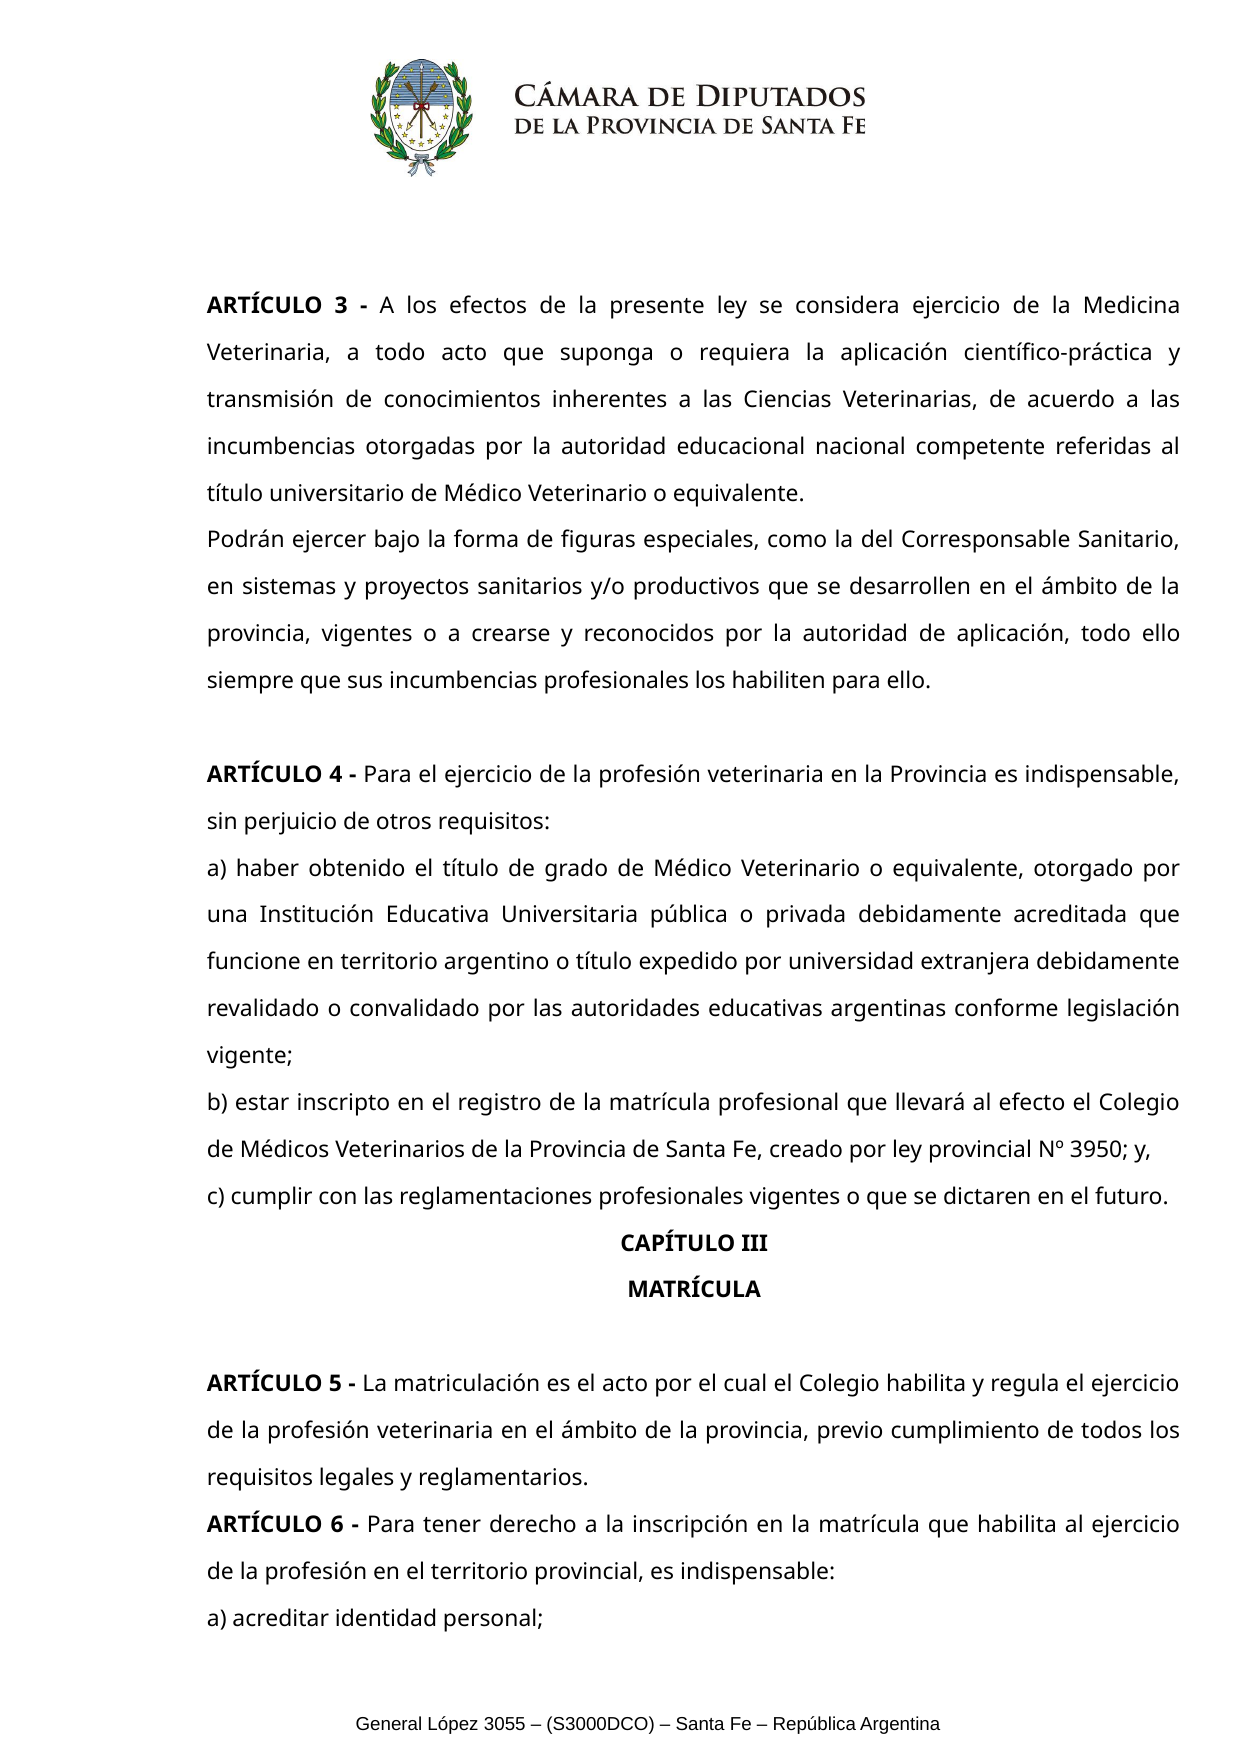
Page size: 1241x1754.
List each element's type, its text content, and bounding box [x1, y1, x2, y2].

text CAPÍTULO III [207, 1227, 1181, 1258]
text ARTÍCULO 3 - A los efectos de la presente ley se considera ejercicio de la Medicina Veterinaria, a todo acto que suponga o requiera la aplicación científico-práctica y transmisión de conocimientos inherentes a las Ciencias Veterinarias, de acuerdo a las incumbencias otorgadas por la autoridad educacional nacional competente referidas al título universitario de Médico Veterinario o equivalente. [207, 289, 1181, 508]
text c) cumplir con las reglamentaciones profesionales vigentes o que se dictaren en el futuro. [207, 1180, 1181, 1211]
text b) estar inscripto en el registro de la matrícula profesional que llevará al efecto el Colegio de Médicos Veterinarios de la Provincia de Santa Fe, creado por ley provincial Nº 3950; y, [207, 1086, 1181, 1164]
text ARTÍCULO 5 - La matriculación es el acto por el cual el Colegio habilita y regula el ejercicio de la profesión veterinaria en el ámbito de la provincia, previo cumplimiento de todos los requisitos legales y reglamentarios. [207, 1367, 1181, 1492]
picture [370, 59, 866, 181]
text Podrán ejercer bajo la forma de figuras especiales, como la del Corresponsable Sanitario, en sistemas y proyectos sanitarios y/o productivos que se desarrollen en el ámbito de la provincia, vigentes o a crearse y reconocidos por la autoridad de aplicación, todo ello siempre que sus incumbencias profesionales los habiliten para ello. [207, 523, 1181, 695]
text ARTÍCULO 6 - Para tener derecho a la inscripción en la matrícula que habilita al ejercicio de la profesión en el territorio provincial, es indispensable: [207, 1508, 1181, 1586]
text ARTÍCULO 4 - Para el ejercicio de la profesión veterinaria en la Provincia es indispensable, sin perjuicio de otros requisitos: [207, 758, 1181, 836]
text a) haber obtenido el título de grado de Médico Veterinario o equivalente, otorgado por una Institución Educativa Universitaria pública o privada debidamente acreditada que funcione en territorio argentino o título expedido por universidad extranjera debidamente revalidado o convalidado por las autoridades educativas argentinas conforme legislación vigente; [207, 852, 1181, 1070]
text MATRÍCULA [207, 1273, 1181, 1305]
text a) acreditar identidad personal; [207, 1602, 1181, 1633]
